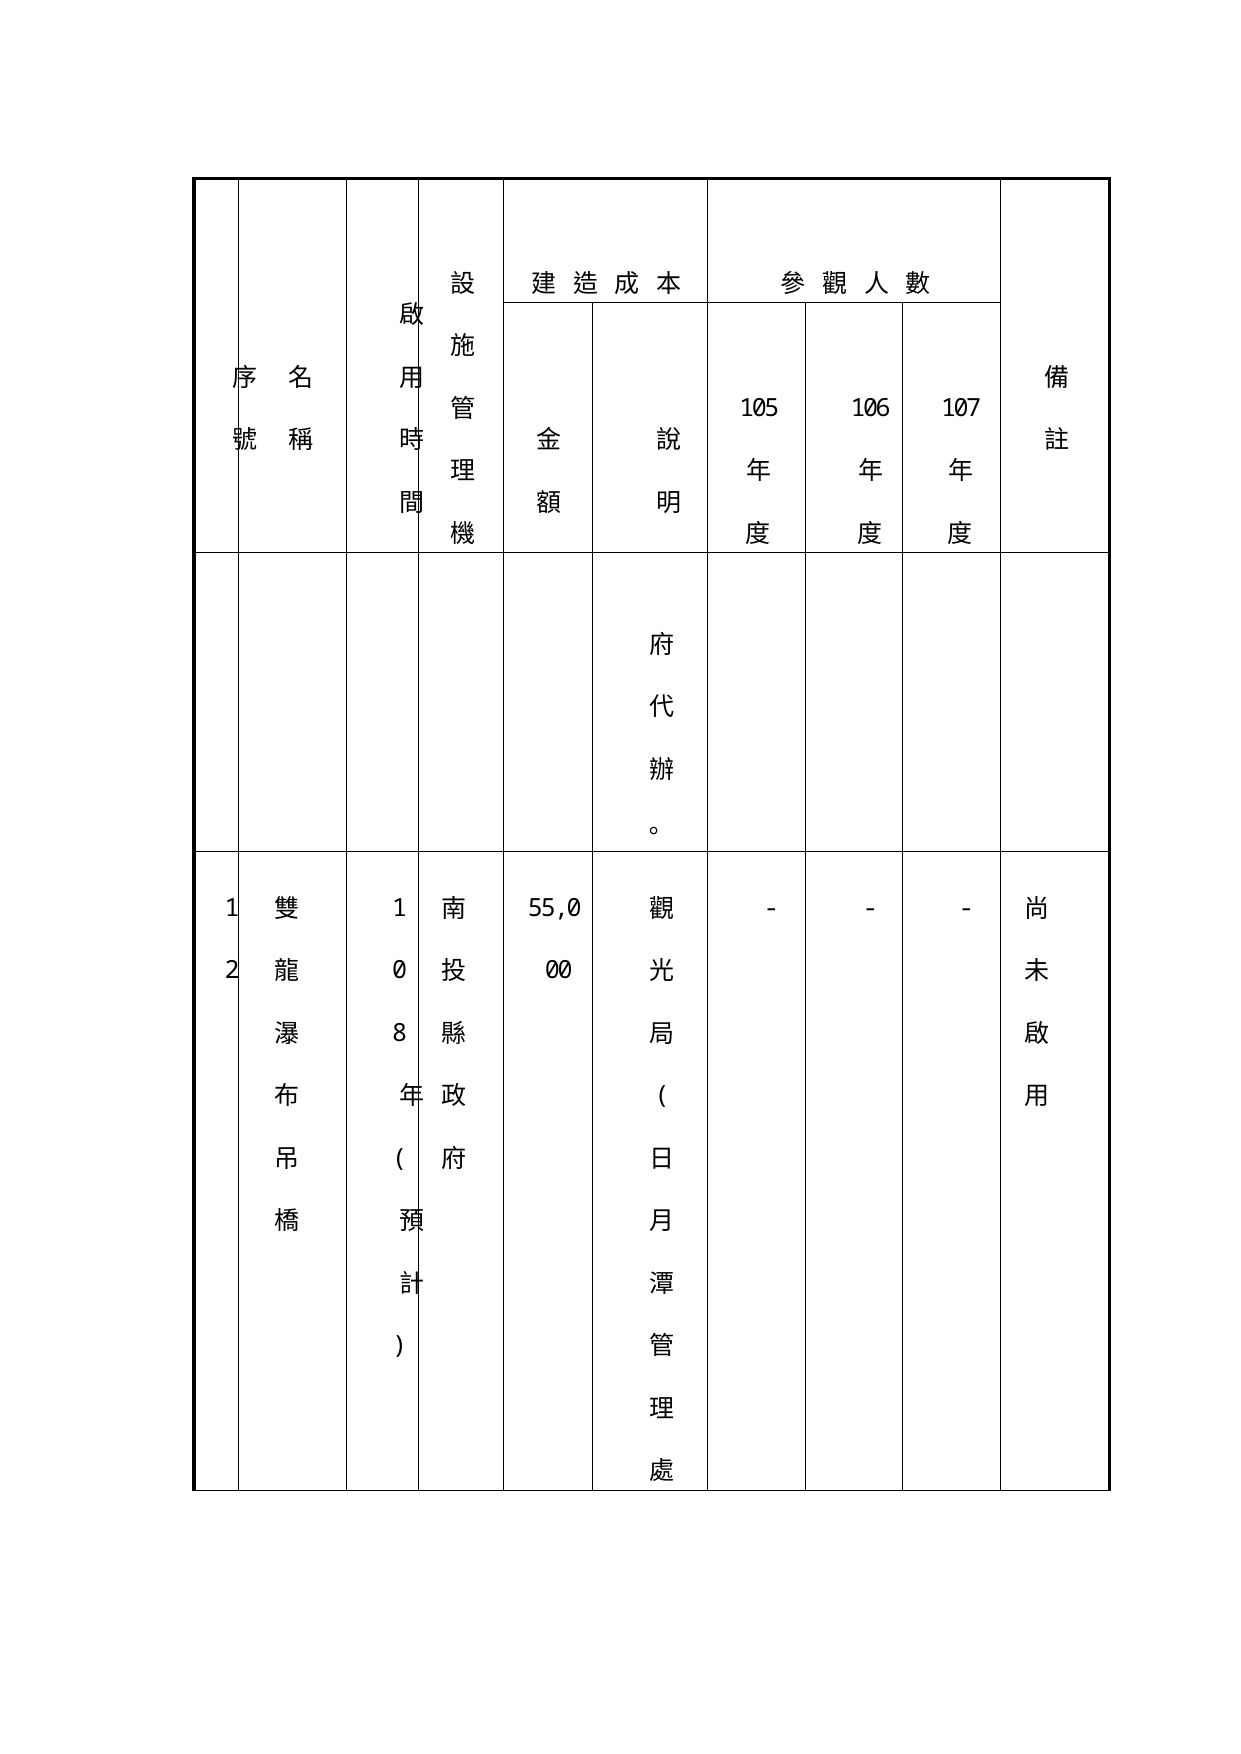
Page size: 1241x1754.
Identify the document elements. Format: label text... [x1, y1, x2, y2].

table_cell 12 [196, 852, 238, 1490]
table_cell [806, 553, 902, 851]
table_cell 105年度 [708, 303, 805, 552]
table_cell - [1001, 553, 1108, 851]
table_cell 金額 [504, 303, 592, 552]
table_header 名稱 [239, 180, 346, 552]
table_header 建造成本 [504, 180, 707, 302]
table_cell [708, 553, 805, 851]
table_header 設施管理機關 [419, 180, 503, 552]
table_cell 府代辦。 [593, 553, 707, 851]
table_cell 觀光局(日月潭管理處 [593, 852, 707, 1490]
table_cell 雙龍瀑布吊橋 [239, 852, 346, 1490]
table_cell 尚未啟用 [1001, 852, 1108, 1490]
table_cell 南投市公所 [419, 553, 503, 851]
table_cell - [708, 852, 805, 1490]
table_header 參觀人數 [708, 180, 1000, 302]
table_cell 55,000 [504, 852, 592, 1490]
table_cell [196, 553, 238, 851]
table_cell 101年7月 [347, 553, 418, 851]
table_cell [504, 553, 592, 851]
table_header 序號 [196, 180, 238, 552]
table_header 備註 [1001, 180, 1108, 552]
table_cell - [806, 852, 902, 1490]
table_cell 108年 (預計) [347, 852, 418, 1490]
table_header 啟用時間 [347, 180, 418, 552]
table_cell [239, 553, 346, 851]
table_cell 106年度 [806, 303, 902, 552]
table_cell - [903, 852, 1000, 1490]
table_cell 107年度 [903, 303, 1000, 552]
table_cell [903, 553, 1000, 851]
table_cell 南投縣政府 [419, 852, 503, 1490]
table_cell 說明 [593, 303, 707, 552]
